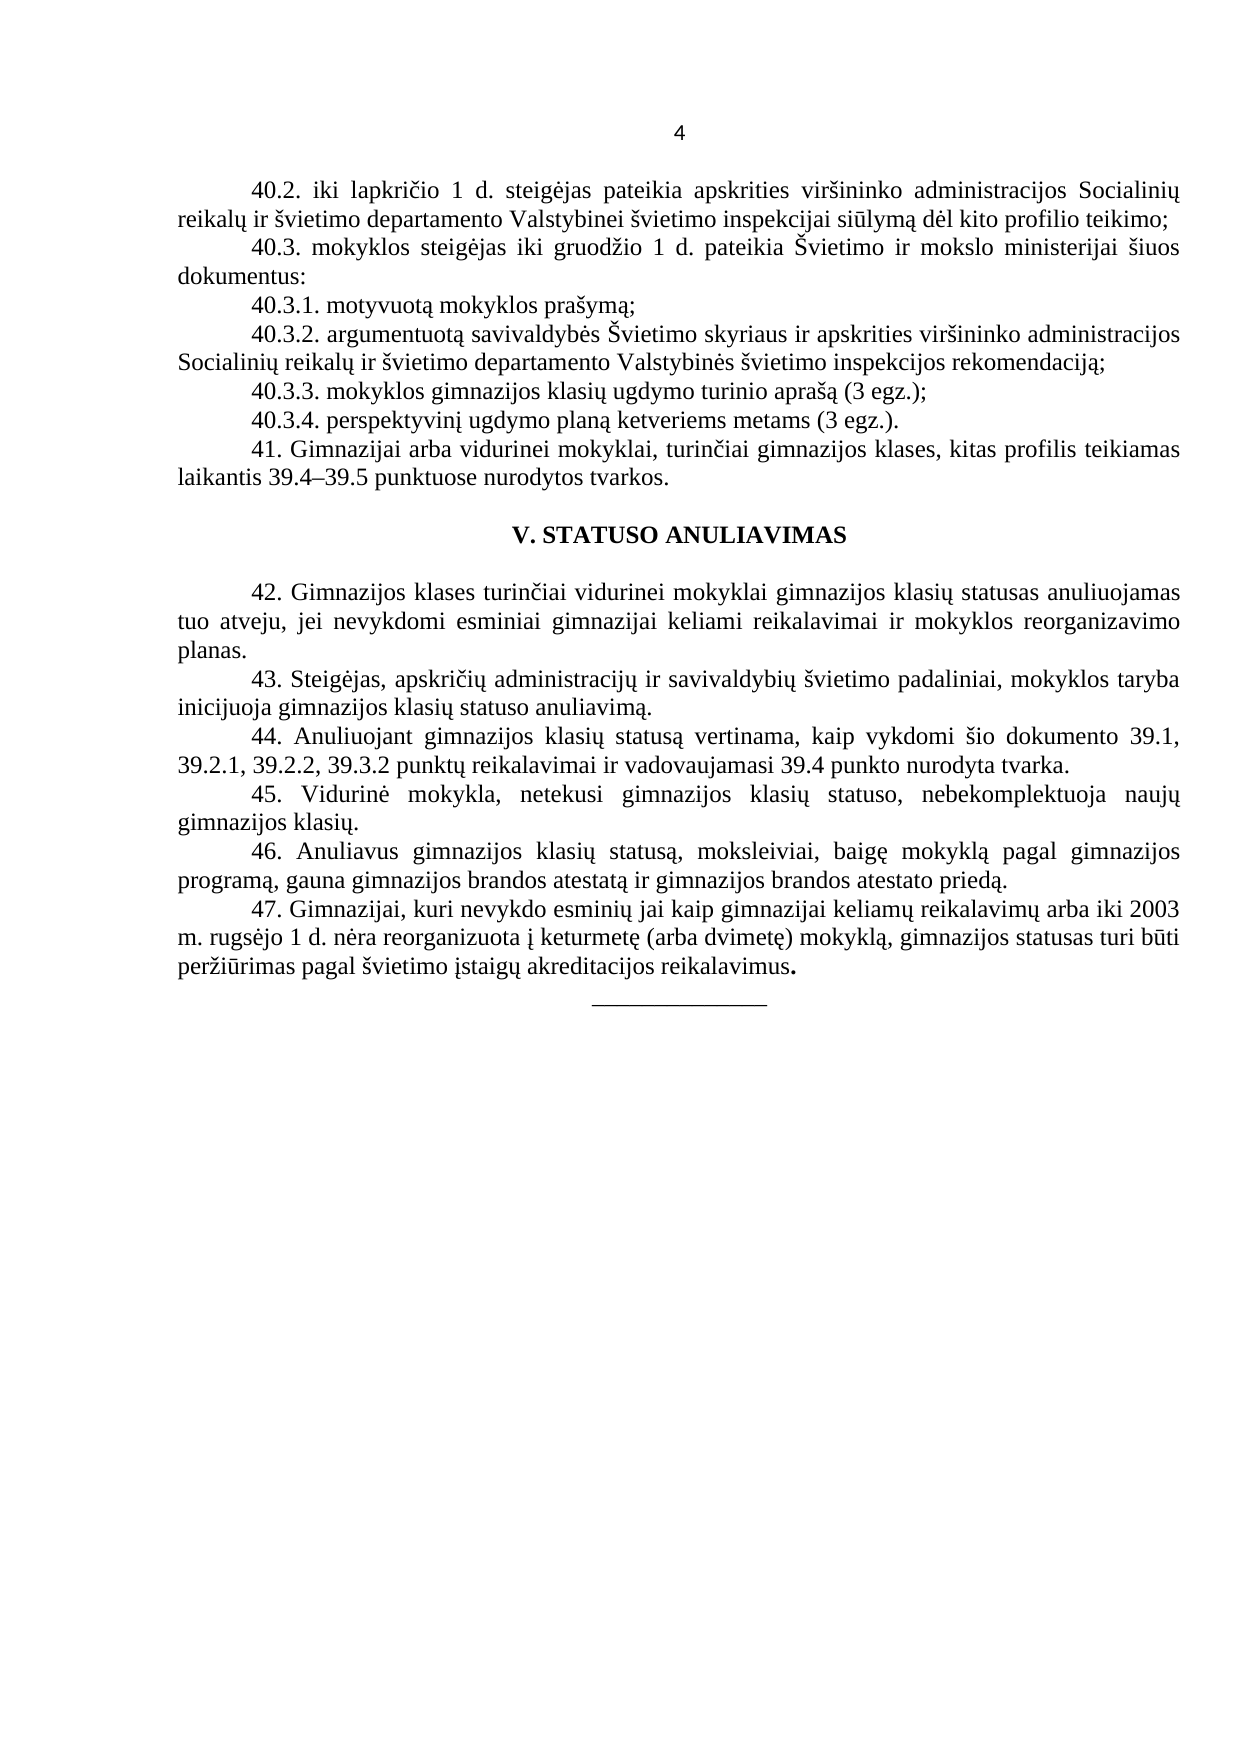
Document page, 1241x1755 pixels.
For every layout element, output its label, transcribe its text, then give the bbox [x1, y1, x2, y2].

text 40.2. iki lapkričio 1 d. steigėjas pateikia apskrities viršininko administracijos Socialinių reikalų ir švietimo departamento Valstybinei švietimo inspekcijai siūlymą dėl kito profilio teikimo; [177, 175, 1181, 232]
text 45. Vidurinė mokykla, netekusi gimnazijos klasių statuso, nebekomplektuoja naujų gimnazijos klasių. [177, 779, 1181, 836]
text ______________ [177, 980, 1181, 1009]
text 40.3.3. mokyklos gimnazijos klasių ugdymo turinio aprašą (3 egz.); [177, 376, 1181, 405]
text 40.3.1. motyvuotą mokyklos prašymą; [177, 290, 1181, 319]
text 47. Gimnazijai, kuri nevykdo esminių jai kaip gimnazijai keliamų reikalavimų arba iki 2003 m. rugsėjo 1 d. nėra reorganizuota į keturmetę (arba dvimetę) mokyklą, gimnazijos statusas turi būti peržiūrimas pagal švietimo įstaigų akreditacijos reikalavimus. [177, 894, 1181, 980]
text 43. Steigėjas, apskričių administracijų ir savivaldybių švietimo padaliniai, mokyklos taryba inicijuoja gimnazijos klasių statuso anuliavimą. [177, 664, 1181, 721]
text 41. Gimnazijai arba vidurinei mokyklai, turinčiai gimnazijos klases, kitas profilis teikiamas laikantis 39.4–39.5 punktuose nurodytos tvarkos. [177, 434, 1181, 491]
text 44. Anuliuojant gimnazijos klasių statusą vertinama, kaip vykdomi šio dokumento 39.1, 39.2.1, 39.2.2, 39.3.2 punktų reikalavimai ir vadovaujamasi 39.4 punkto nurodyta tvarka. [177, 721, 1181, 779]
text 40.3.4. perspektyvinį ugdymo planą ketveriems metams (3 egz.). [177, 405, 1181, 434]
text 40.3.2. argumentuotą savivaldybės Švietimo skyriaus ir apskrities viršininko administracijos Socialinių reikalų ir švietimo departamento Valstybinės švietimo inspekcijos rekomendaciją; [177, 319, 1181, 376]
text V. STATUSO ANULIAVIMAS [177, 520, 1181, 549]
text 42. Gimnazijos klases turinčiai vidurinei mokyklai gimnazijos klasių statusas anuliuojamas tuo atveju, jei nevykdomi esminiai gimnazijai keliami reikalavimai ir mokyklos reorganizavimo planas. [177, 577, 1181, 664]
text 40.3. mokyklos steigėjas iki gruodžio 1 d. pateikia Švietimo ir mokslo ministerijai šiuos dokumentus: [177, 232, 1181, 290]
text 46. Anuliavus gimnazijos klasių statusą, moksleiviai, baigę mokyklą pagal gimnazijos programą, gauna gimnazijos brandos atestatą ir gimnazijos brandos atestato priedą. [177, 836, 1181, 894]
